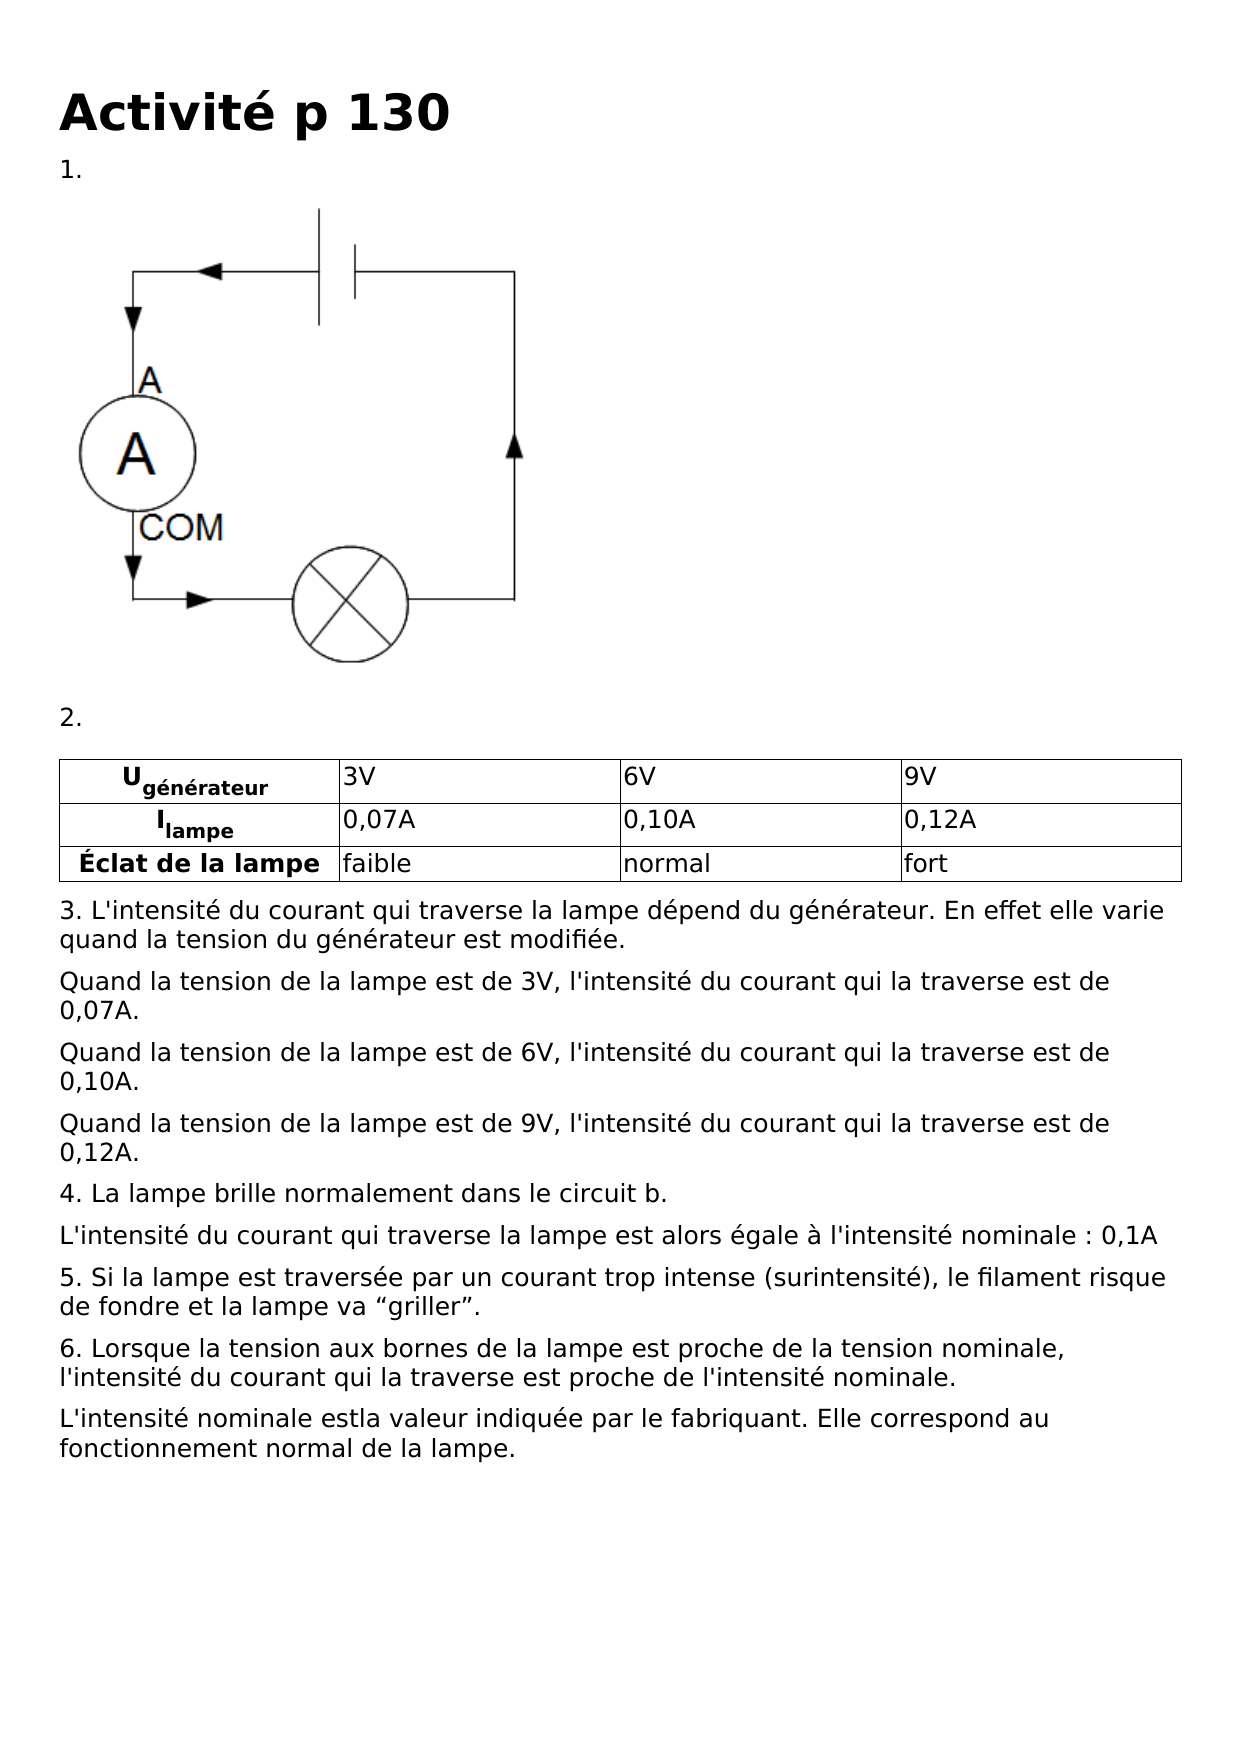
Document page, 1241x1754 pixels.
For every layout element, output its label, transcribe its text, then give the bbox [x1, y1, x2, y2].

table_cell faible [340, 847, 620, 881]
text 6. Lorsque la tension aux bornes de la lampe est proche de la tension nominale, l'intensité du courant qui la traverse est proche de l'intensité nominale. [59, 1334, 1181, 1392]
subtitle Activité p 130 [59, 84, 1181, 142]
text 5. Si la lampe est traversée par un courant trop intense (surintensité), le filament risque de fondre et la lampe va “griller”. [59, 1263, 1181, 1321]
table_cell fort [902, 847, 1181, 881]
table_header 3V [340, 760, 620, 803]
table_cell Ilampe [60, 804, 339, 846]
picture [59, 196, 589, 691]
text L'intensité du courant qui traverse la lampe est alors égale à l'intensité nominale : 0,1A [59, 1221, 1181, 1250]
table_cell 0,07A [340, 804, 620, 846]
table_cell 0,12A [902, 804, 1181, 846]
text Quand la tension de la lampe est de 6V, l'intensité du courant qui la traverse est de 0,10A. [59, 1038, 1181, 1096]
text Quand la tension de la lampe est de 9V, l'intensité du courant qui la traverse est de 0,12A. [59, 1109, 1181, 1167]
text L'intensité nominale estla valeur indiquée par le fabriquant. Elle correspond au fonctionnement normal de la lampe. [59, 1404, 1181, 1463]
table_cell Éclat de la lampe [60, 847, 339, 881]
text 2. [59, 703, 1181, 732]
table_cell normal [621, 847, 901, 881]
table_header 6V [621, 760, 901, 803]
table_header 9V [902, 760, 1181, 803]
table_header Ugénérateur [60, 760, 339, 803]
text Quand la tension de la lampe est de 3V, l'intensité du courant qui la traverse est de 0,07A. [59, 967, 1181, 1025]
text 4. La lampe brille normalement dans le circuit b. [59, 1179, 1181, 1209]
text 1. [59, 155, 1181, 184]
table_cell 0,10A [621, 804, 901, 846]
text 3. L'intensité du courant qui traverse la lampe dépend du générateur. En effet elle varie quand la tension du générateur est modifiée. [59, 896, 1181, 954]
